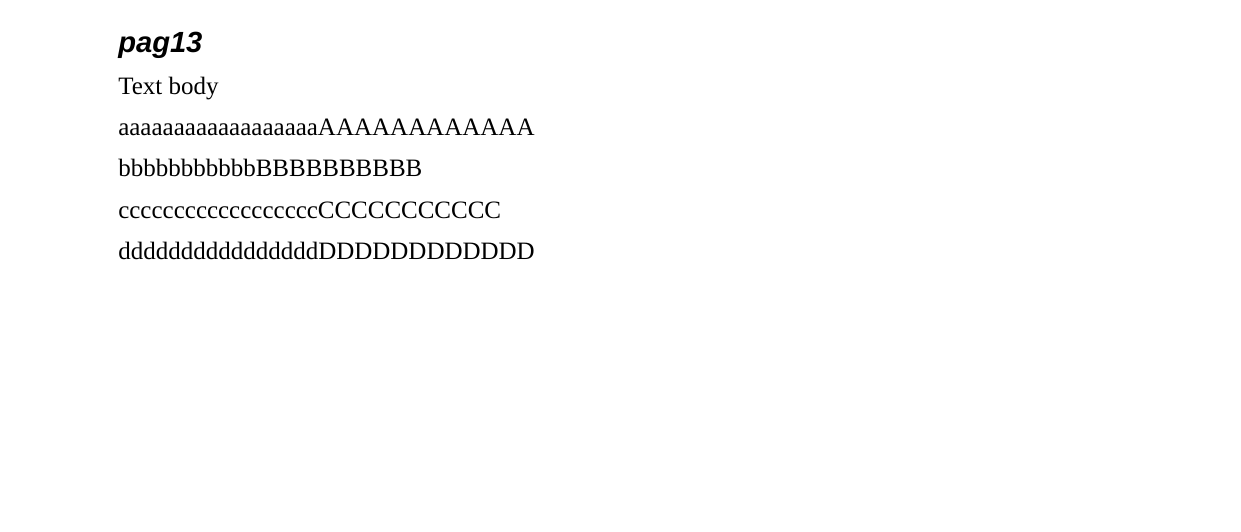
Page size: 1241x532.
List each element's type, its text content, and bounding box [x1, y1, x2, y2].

subtitle pag13 [118, 25, 1122, 58]
text ddddddddddddddddDDDDDDDDDDDD [118, 236, 1122, 265]
text Text body [118, 71, 1122, 100]
text aaaaaaaaaaaaaaaaaaAAAAAAAAAAAA [118, 112, 1122, 141]
text ccccccccccccccccccCCCCCCCCCCC [118, 195, 1122, 223]
text bbbbbbbbbbbBBBBBBBBBB [118, 153, 1122, 182]
